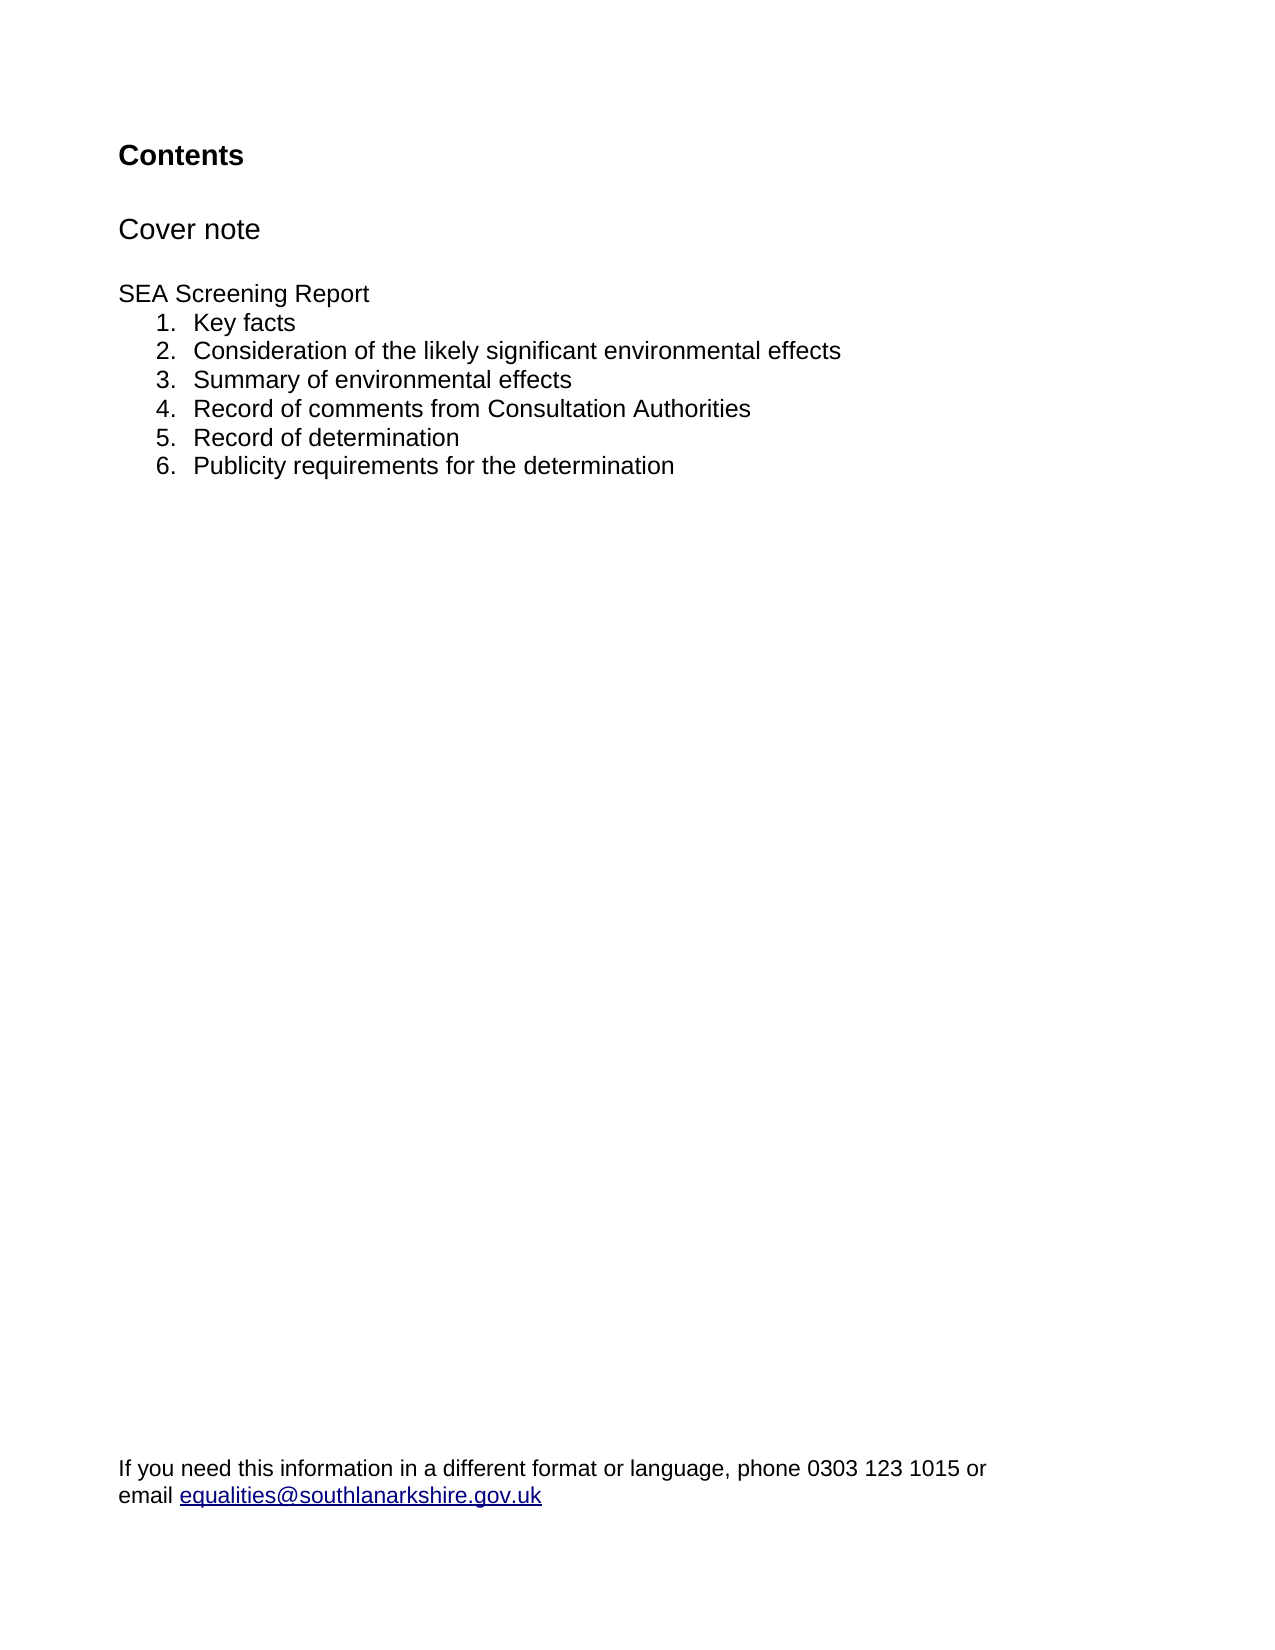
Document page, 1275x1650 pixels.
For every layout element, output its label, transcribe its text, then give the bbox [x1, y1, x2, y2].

text Cover note [118, 212, 1157, 245]
list Key facts [156, 308, 1157, 336]
list Publicity requirements for the determination [156, 451, 1157, 480]
list Record of comments from Consultation Authorities [156, 394, 1157, 423]
text If you need this information in a different format or language, phone 0303 123 1015 or email equalities@southlanarkshire.gov.uk [118, 1455, 1026, 1508]
list Consideration of the likely significant environmental effects [156, 336, 1157, 365]
text SEA Screening Report [118, 279, 1157, 308]
list Summary of environmental effects [156, 365, 1157, 394]
list Record of determination [156, 423, 1157, 451]
subtitle Contents [118, 138, 1157, 172]
